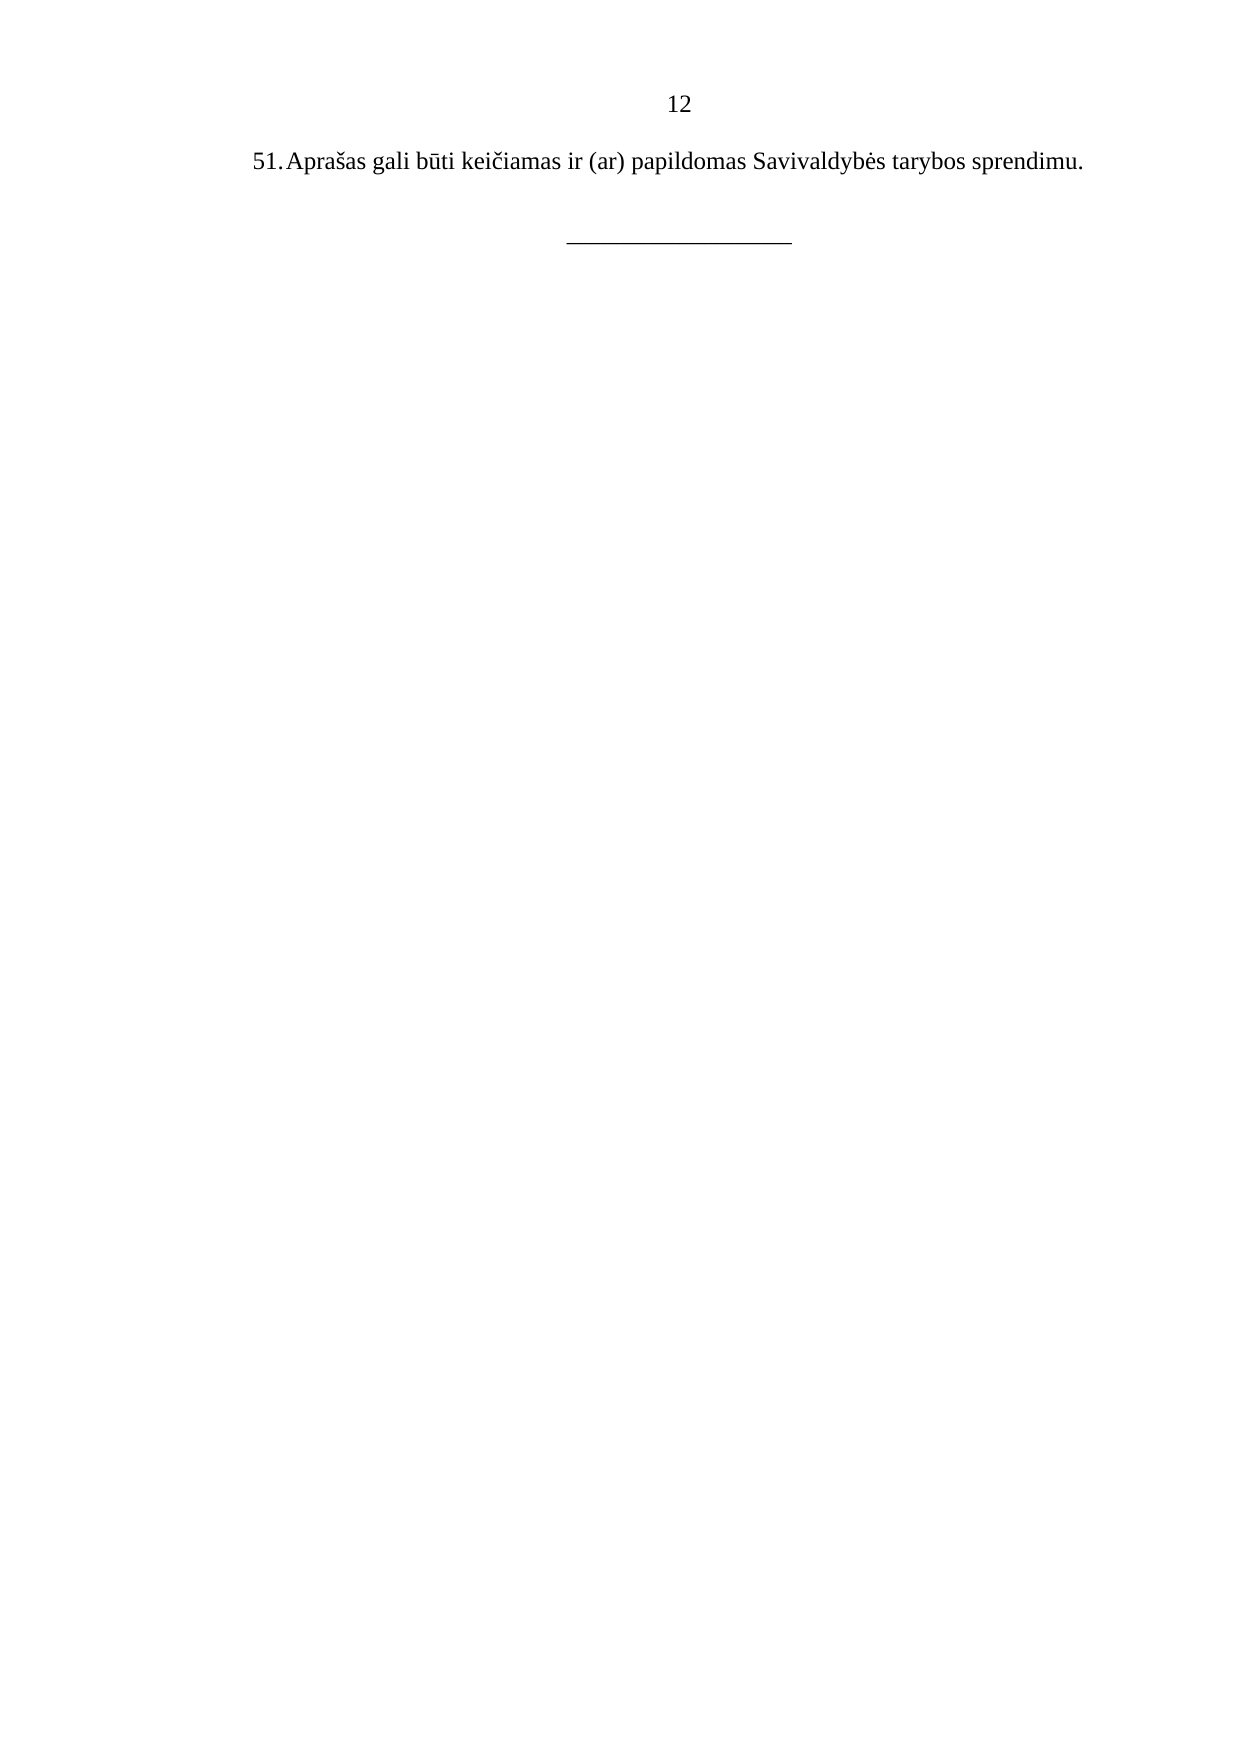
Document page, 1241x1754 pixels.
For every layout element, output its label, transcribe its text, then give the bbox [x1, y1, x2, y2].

text 51. Aprašas gali būti keičiamas ir (ar) papildomas Savivaldybės tarybos sprendimu. [215, 146, 1181, 175]
text __________________ [177, 218, 1181, 247]
